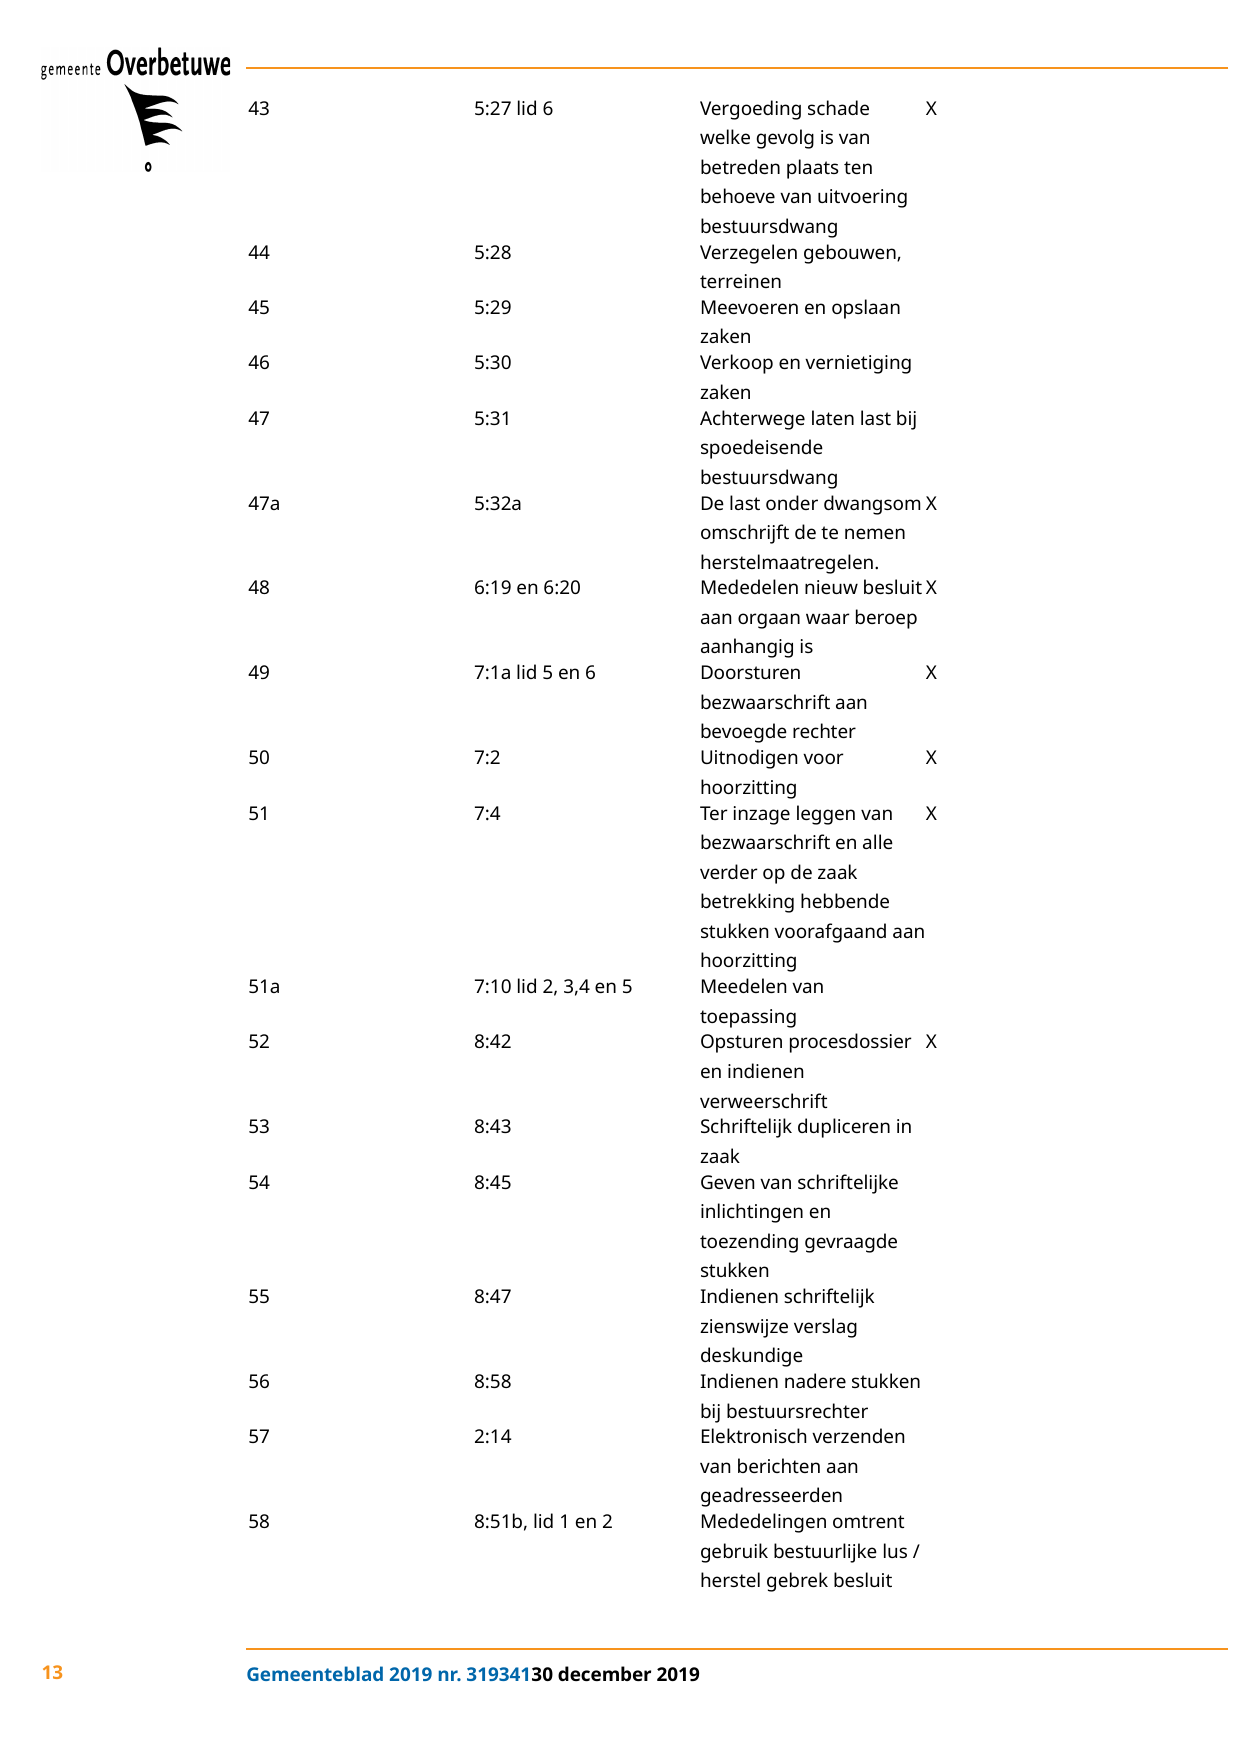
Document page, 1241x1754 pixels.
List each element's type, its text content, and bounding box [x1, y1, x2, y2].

table_cell 54 [248, 1169, 474, 1283]
table_cell [926, 239, 1152, 294]
table_cell 51 [248, 800, 474, 973]
table_cell Vergoeding schade welke gevolg is van betreden plaats ten behoeve van uitvoering bestuursdwang [700, 95, 926, 239]
table_cell 53 [248, 1114, 474, 1169]
table_cell Schriftelijk dupliceren in zaak [700, 1114, 926, 1169]
table_cell X [926, 1029, 1152, 1113]
table_cell Indienen schriftelijk zienswijze verslag deskundige [700, 1283, 926, 1368]
table_cell 8:43 [474, 1114, 700, 1169]
table_cell 49 [248, 660, 474, 744]
table_cell [926, 973, 1152, 1029]
table_cell Mededelingen omtrent gebruik bestuurlijke lus / herstel gebrek besluit [700, 1509, 926, 1593]
table_cell 7:1a lid 5 en 6 [474, 660, 700, 744]
table_cell 52 [248, 1029, 474, 1113]
table_cell 7:4 [474, 800, 700, 973]
table_cell 8:42 [474, 1029, 700, 1113]
table_cell [926, 1509, 1152, 1593]
table_cell 47 [248, 405, 474, 490]
table_cell X [926, 575, 1152, 659]
table_cell [926, 294, 1152, 349]
table_cell [926, 1424, 1152, 1508]
table_cell De last onder dwangsom omschrijft de te nemen herstelmaatregelen. [700, 490, 926, 574]
table_cell [926, 1169, 1152, 1283]
table_cell Verkoop en vernietiging zaken [700, 350, 926, 405]
table_cell Meedelen van toepassing [700, 973, 926, 1029]
table_cell 51a [248, 973, 474, 1029]
table_cell [926, 405, 1152, 490]
table_cell Elektronisch verzenden van berichten aan geadresseerden [700, 1424, 926, 1508]
table_cell [926, 1368, 1152, 1423]
table_cell X [926, 490, 1152, 574]
table_cell 55 [248, 1283, 474, 1368]
table_cell [926, 350, 1152, 405]
table_cell 6:19 en 6:20 [474, 575, 700, 659]
table_cell 7:10 lid 2, 3,4 en 5 [474, 973, 700, 1029]
table_cell 7:2 [474, 744, 700, 800]
table_cell 5:28 [474, 239, 700, 294]
table_cell 5:29 [474, 294, 700, 349]
table_cell Uitnodigen voor hoorzitting [700, 744, 926, 800]
table_cell 8:51b, lid 1 en 2 [474, 1509, 700, 1593]
table_cell 46 [248, 350, 474, 405]
table_cell 2:14 [474, 1424, 700, 1508]
table_cell 56 [248, 1368, 474, 1423]
table_cell 58 [248, 1509, 474, 1593]
table_cell 44 [248, 239, 474, 294]
table_cell 8:58 [474, 1368, 700, 1423]
table_cell 43 [248, 95, 474, 239]
table_cell Indienen nadere stukken bij bestuursrechter [700, 1368, 926, 1423]
table_cell Doorsturen bezwaarschrift aan bevoegde rechter [700, 660, 926, 744]
table_cell X [926, 95, 1152, 239]
picture [41, 47, 231, 172]
table_cell 50 [248, 744, 474, 800]
table_cell Verzegelen gebouwen, terreinen [700, 239, 926, 294]
table_cell X [926, 744, 1152, 800]
table_cell [926, 1283, 1152, 1368]
table_cell 5:31 [474, 405, 700, 490]
table_cell X [926, 660, 1152, 744]
table_cell 45 [248, 294, 474, 349]
table_cell Ter inzage leggen van bezwaarschrift en alle verder op de zaak betrekking hebbende stukken voorafgaand aan hoorzitting [700, 800, 926, 973]
table_cell Meevoeren en opslaan zaken [700, 294, 926, 349]
table_cell 5:27 lid 6 [474, 95, 700, 239]
table_cell [926, 1114, 1152, 1169]
table_cell 8:47 [474, 1283, 700, 1368]
table_cell X [926, 800, 1152, 973]
table_cell 57 [248, 1424, 474, 1508]
table_cell Opsturen procesdossier en indienen verweerschrift [700, 1029, 926, 1113]
table_cell Achterwege laten last bij spoedeisende bestuursdwang [700, 405, 926, 490]
table_cell Mededelen nieuw besluit aan orgaan waar beroep aanhangig is [700, 575, 926, 659]
table_cell 48 [248, 575, 474, 659]
table_cell 47a [248, 490, 474, 574]
table_cell Geven van schriftelijke inlichtingen en toezending gevraagde stukken [700, 1169, 926, 1283]
table_cell 8:45 [474, 1169, 700, 1283]
table_cell 5:30 [474, 350, 700, 405]
table_cell 5:32a [474, 490, 700, 574]
